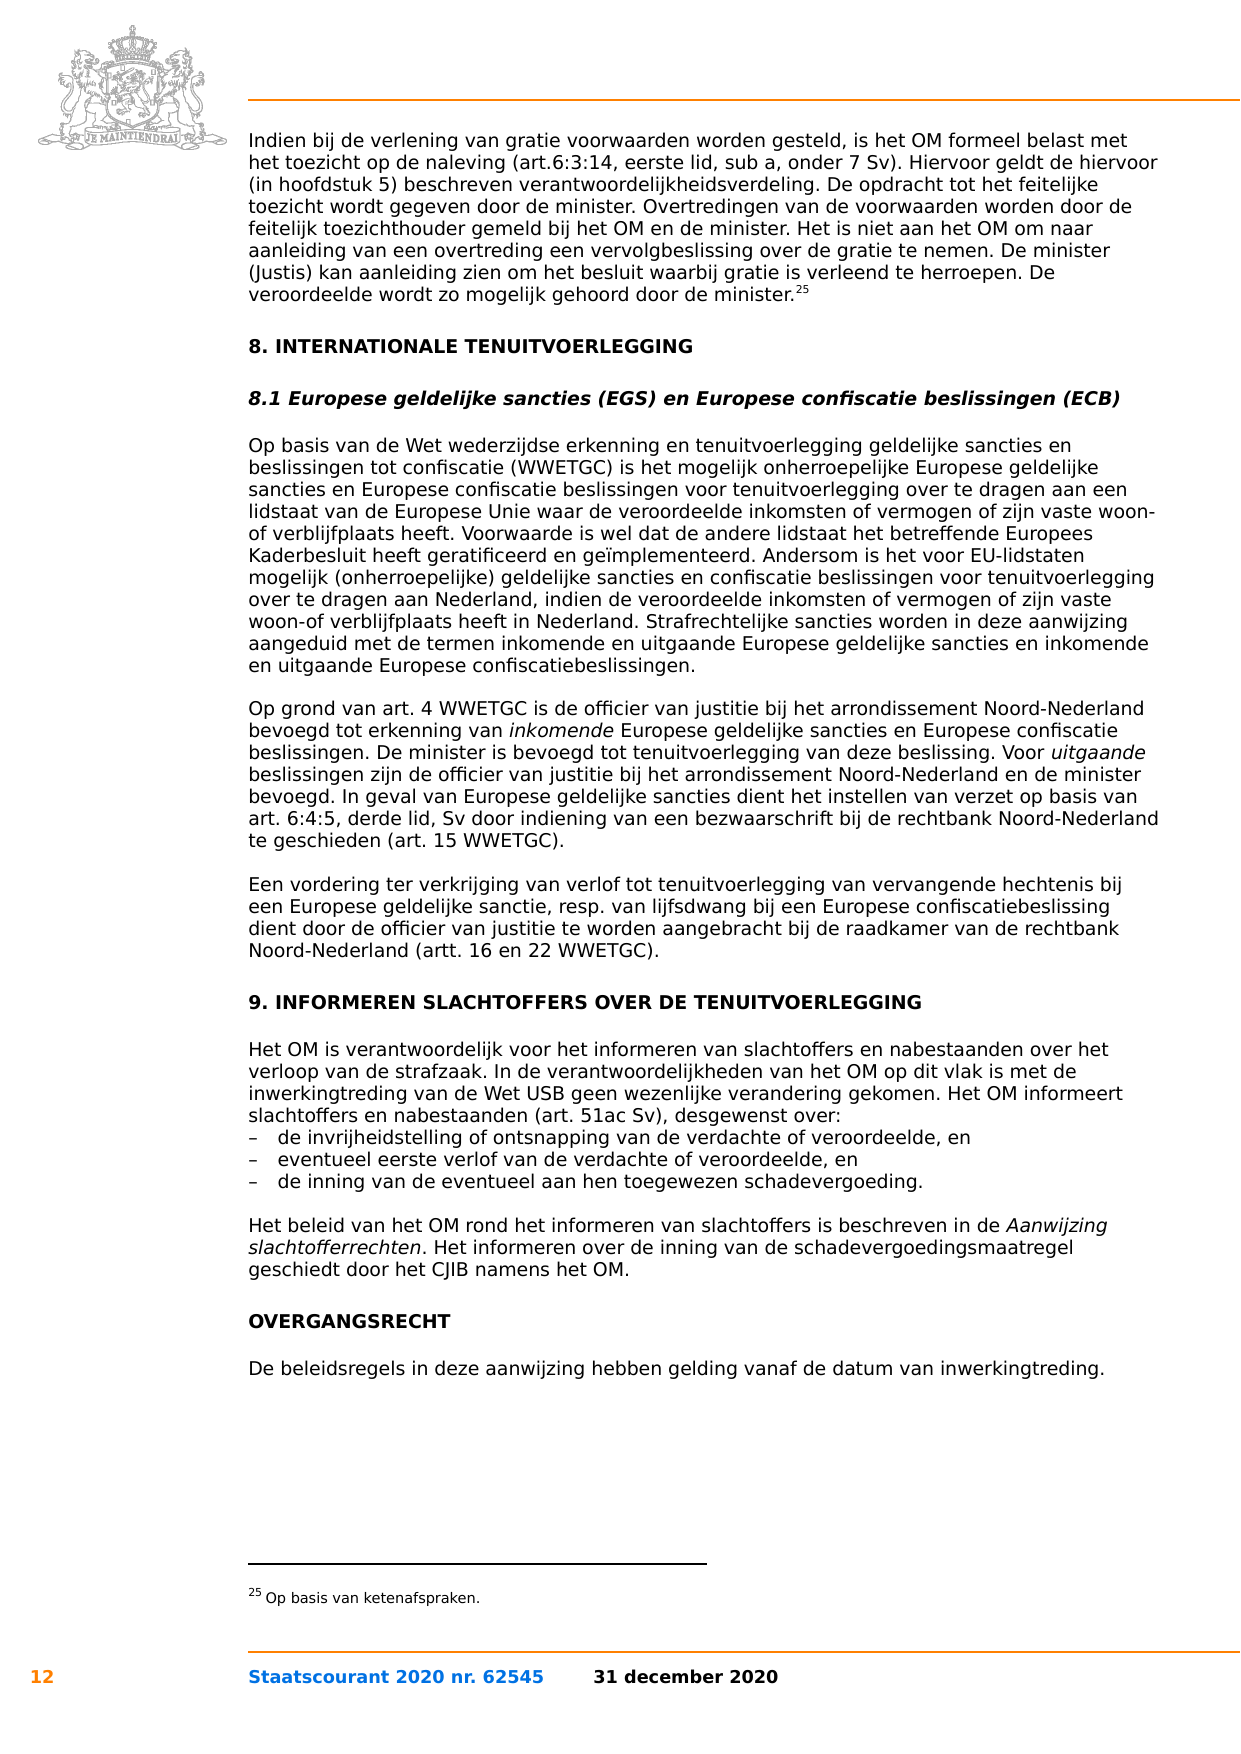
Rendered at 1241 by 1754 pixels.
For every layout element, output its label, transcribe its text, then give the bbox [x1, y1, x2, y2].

text – eventueel eerste verlof van de verdachte of veroordeelde, en [248, 1149, 1163, 1171]
subtitle OVERGANGSRECHT [248, 1311, 1163, 1333]
subtitle 8. INTERNATIONALE TENUITVOERLEGGING [248, 336, 1163, 358]
text De beleidsregels in deze aanwijzing hebben gelding vanaf de datum van inwerkingtreding. [248, 1358, 1163, 1379]
text Op basis van de Wet wederzijdse erkenning en tenuitvoerlegging geldelijke sancties en beslissingen tot confiscatie (WWETGC) is het mogelijk onherroepelijke Europese geldelijke sancties en Europese confiscatie beslissingen voor tenuitvoerlegging over te dragen aan een lidstaat van de Europese Unie waar de veroordeelde inkomsten of vermogen of zijn vaste woon- of verblijfplaats heeft. Voorwaarde is wel dat de andere lidstaat het betreffende Europees Kaderbesluit heeft geratificeerd en geïmplementeerd. Andersom is het voor EU-lidstaten mogelijk (onherroepelijke) geldelijke sancties en confiscatie beslissingen voor tenuitvoerlegging over te dragen aan Nederland, indien de veroordeelde inkomsten of vermogen of zijn vaste woon-of verblijfplaats heeft in Nederland. Strafrechtelijke sancties worden in deze aanwijzing aangeduid met de termen inkomende en uitgaande Europese geldelijke sancties en inkomende en uitgaande Europese confiscatiebeslissingen. [248, 435, 1163, 676]
text Op grond van art. 4 WWETGC is de officier van justitie bij het arrondissement Noord-Nederland bevoegd tot erkenning van inkomende Europese geldelijke sancties en Europese confiscatie beslissingen. De minister is bevoegd tot tenuitvoerlegging van deze beslissing. Voor uitgaande beslissingen zijn de officier van justitie bij het arrondissement Noord-Nederland en de minister bevoegd. In geval van Europese geldelijke sancties dient het instellen van verzet op basis van art. 6:4:5, derde lid, Sv door indiening van een bezwaarschrift bij de rechtbank Noord-Nederland te geschieden (art. 15 WWETGC). [248, 698, 1163, 852]
text Een vordering ter verkrijging van verlof tot tenuitvoerlegging van vervangende hechtenis bij een Europese geldelijke sanctie, resp. van lijfsdwang bij een Europese confiscatiebeslissing dient door de officier van justitie te worden aangebracht bij de raadkamer van de rechtbank Noord-Nederland (artt. 16 en 22 WWETGC). [248, 874, 1163, 962]
text Op basis van ketenafspraken. [248, 1586, 1163, 1608]
text Het beleid van het OM rond het informeren van slachtoffers is beschreven in de Aanwijzing slachtofferrechten. Het informeren over de inning van de schadevergoedingsmaatregel geschiedt door het CJIB namens het OM. [248, 1215, 1163, 1281]
text Indien bij de verlening van gratie voorwaarden worden gesteld, is het OM formeel belast met het toezicht op de naleving (art.6:3:14, eerste lid, sub a, onder 7 Sv). Hiervoor geldt de hiervoor (in hoofdstuk 5) beschreven verantwoordelijkheidsverdeling. De opdracht tot het feitelijke toezicht wordt gegeven door de minister. Overtredingen van de voorwaarden worden door de feitelijk toezichthouder gemeld bij het OM en de minister. Het is niet aan het OM om naar aanleiding van een overtreding een vervolgbeslissing over de gratie te nemen. De minister (Justis) kan aanleiding zien om het besluit waarbij gratie is verleend te herroepen. De veroordeelde wordt zo mogelijk gehoord door de minister. [248, 130, 1163, 306]
text – de inning van de eventueel aan hen toegewezen schadevergoeding. [248, 1171, 1163, 1193]
text – de invrijheidstelling of ontsnapping van de verdachte of veroordeelde, en [248, 1127, 1163, 1149]
text Het OM is verantwoordelijk voor het informeren van slachtoffers en nabestaanden over het verloop van de strafzaak. In de verantwoordelijkheden van het OM op dit vlak is met de inwerkingtreding van de Wet USB geen wezenlijke verandering gekomen. Het OM informeert slachtoffers en nabestaanden (art. 51ac Sv), desgewenst over: [248, 1039, 1163, 1127]
subtitle 8.1 Europese geldelijke sancties (EGS) en Europese confiscatie beslissingen (ECB) [248, 388, 1163, 410]
subtitle 9. INFORMEREN SLACHTOFFERS OVER DE TENUITVOERLEGGING [248, 992, 1163, 1014]
picture [38, 25, 227, 150]
